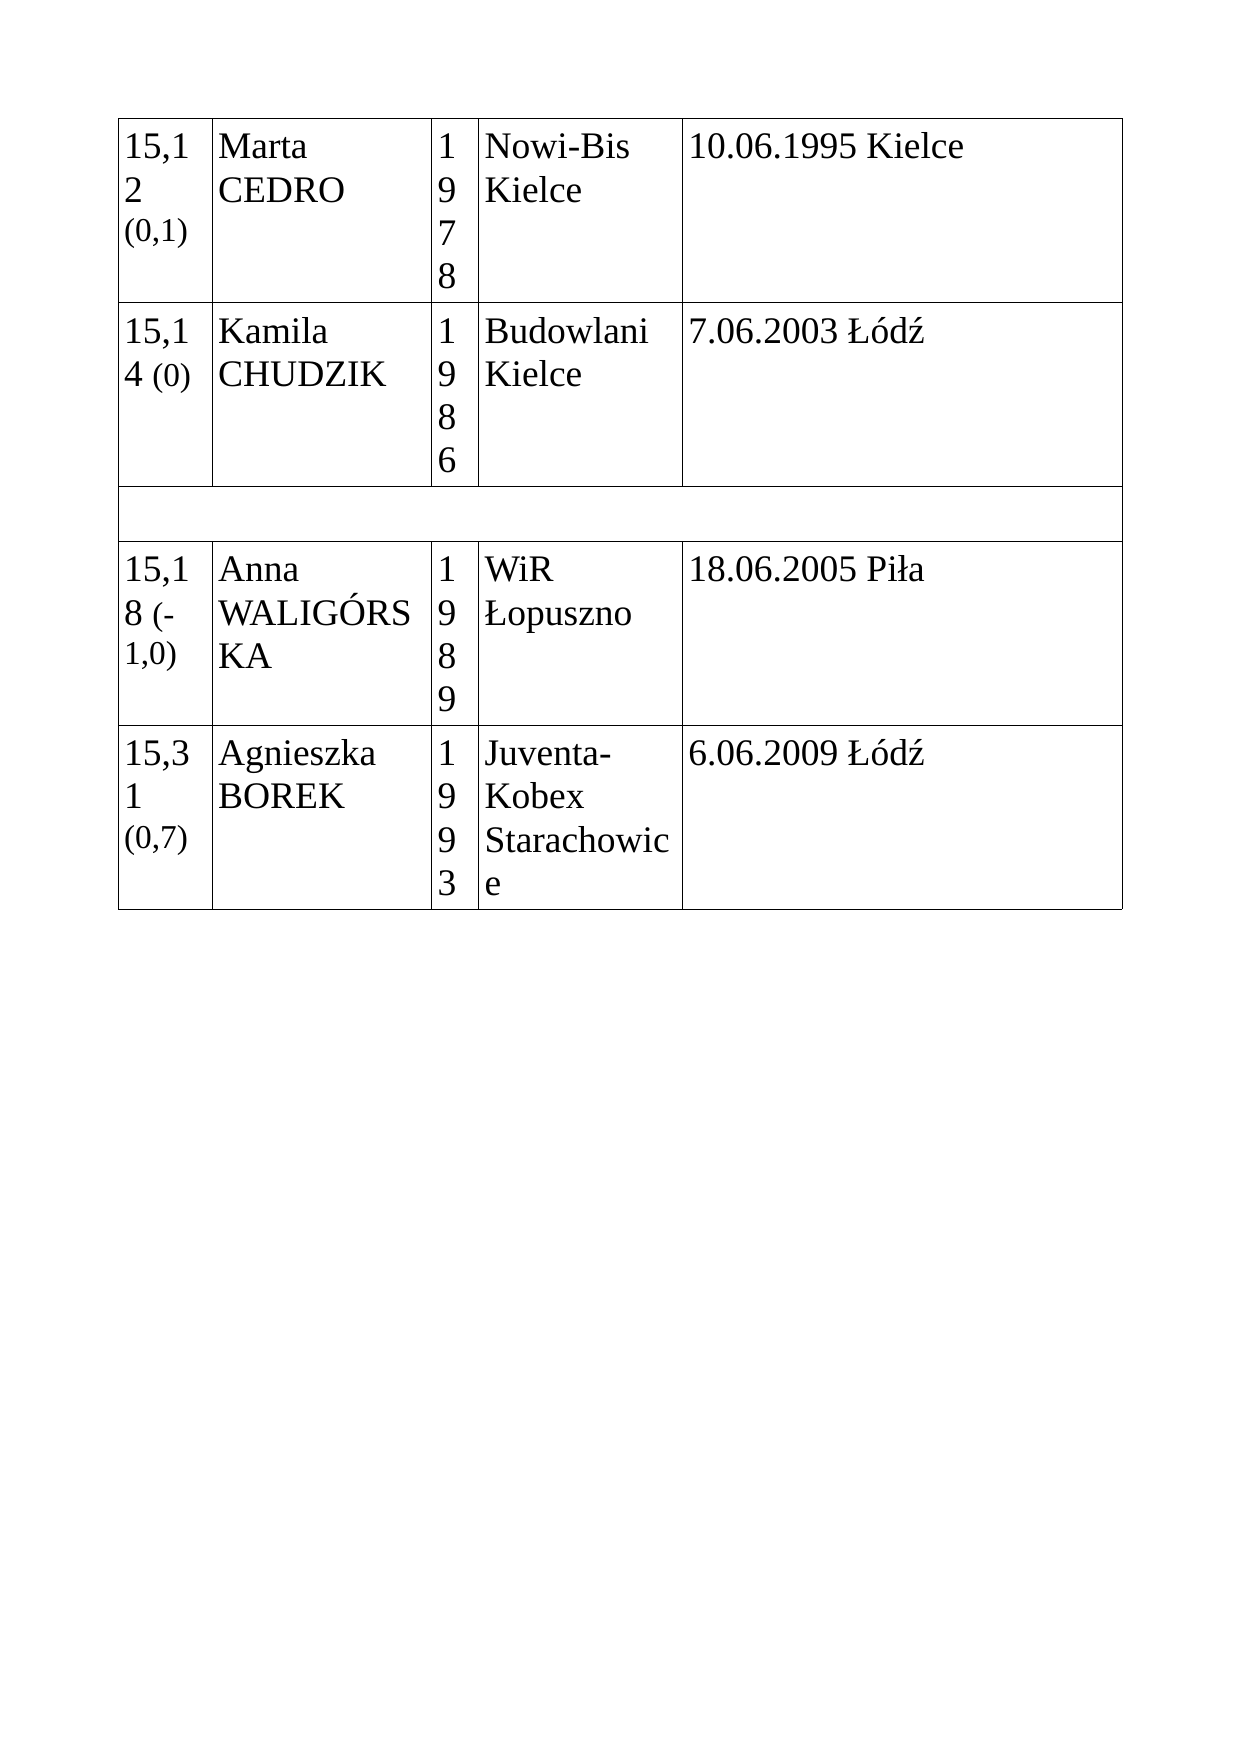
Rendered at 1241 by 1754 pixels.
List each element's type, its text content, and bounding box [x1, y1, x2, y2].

table_cell 10.06.1995 Kielce [683, 119, 1122, 302]
table_cell Nowi-Bis Kielce [479, 119, 682, 302]
table_cell WiR Łopuszno [479, 542, 682, 725]
table_cell Juventa-Kobex Starachowice [479, 726, 682, 909]
table_cell 18.06.2005 Piła [683, 542, 1122, 725]
table_cell 15,14 (0) [119, 303, 212, 486]
table_cell 15,12 (0,1) [119, 119, 212, 302]
table_cell Marta CEDRO [213, 119, 431, 302]
table_cell 15,18 (-1,0) [119, 542, 212, 725]
table_cell Anna WALIGÓRSKA [213, 542, 431, 725]
table_cell 1989 [432, 542, 478, 725]
table_cell 1986 [432, 303, 478, 486]
table_cell 1993 [432, 726, 478, 909]
table_cell Agnieszka BOREK [213, 726, 431, 909]
table_cell [119, 487, 1122, 541]
table_cell 6.06.2009 Łódź [683, 726, 1122, 909]
table_cell Budowlani Kielce [479, 303, 682, 486]
table_cell 15,31 (0,7) [119, 726, 212, 909]
table_cell Kamila CHUDZIK [213, 303, 431, 486]
table_cell 7.06.2003 Łódź [683, 303, 1122, 486]
table_cell 1978 [432, 119, 478, 302]
